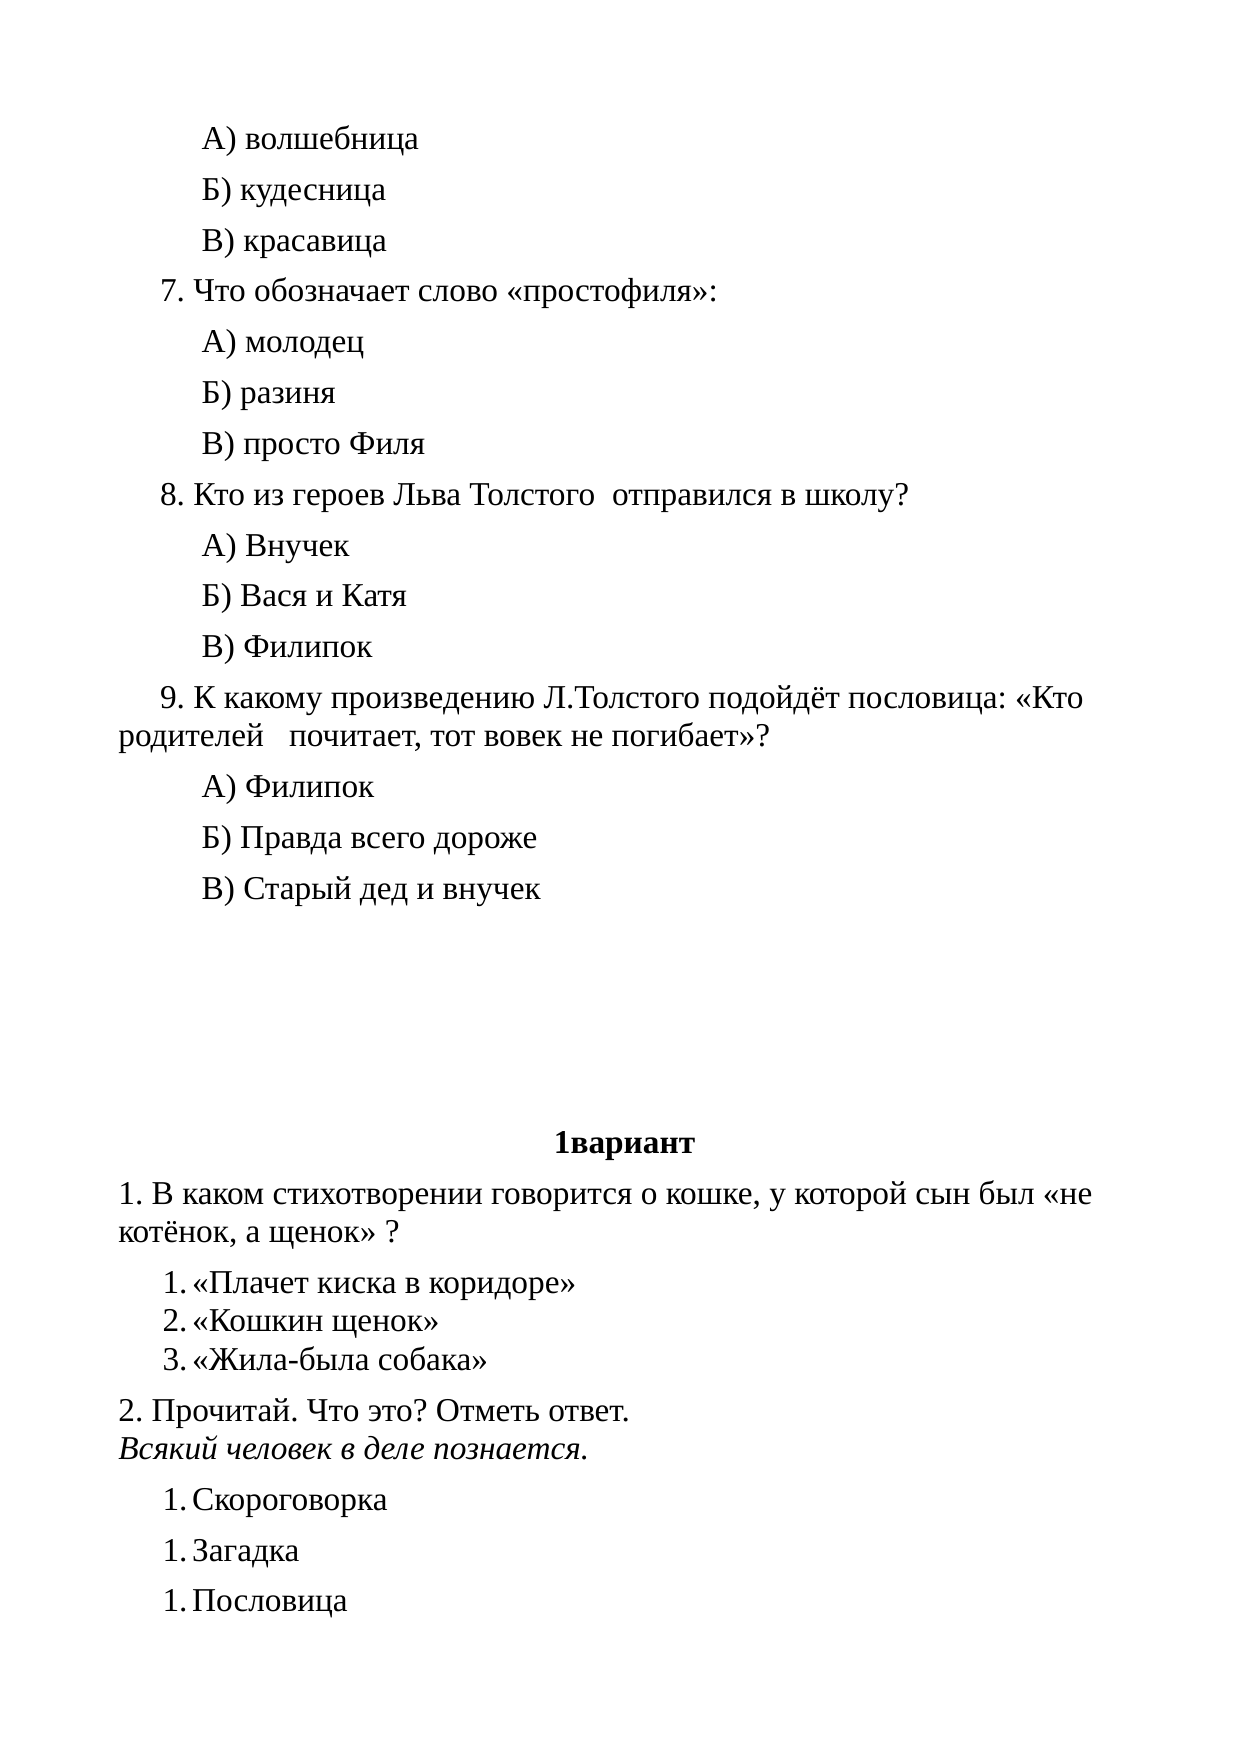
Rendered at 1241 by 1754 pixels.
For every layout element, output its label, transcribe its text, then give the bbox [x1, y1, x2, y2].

text В) красавица [118, 220, 1122, 258]
text В) Старый дед и внучек [118, 868, 1122, 906]
text 1. В каком стихотворении говорится о кошке, у которой сын был «не котёнок, а щенок» ? [118, 1173, 1122, 1250]
list «Плачет киска в коридоре» [162, 1262, 1122, 1301]
text А) Филипок [118, 766, 1122, 805]
text Б) кудесница [118, 169, 1122, 207]
text Б) разиня [118, 372, 1122, 411]
text А) волшебница [118, 118, 1122, 156]
list Загадка [162, 1530, 1122, 1568]
list Пословица [162, 1581, 1122, 1619]
text 8. Кто из героев Льва Толстого отправился в школу? [118, 474, 1122, 512]
list «Кошкин щенок» [162, 1301, 1122, 1339]
text В) Филипок [118, 626, 1122, 665]
text Б) Правда всего дороже [118, 817, 1122, 856]
text 1вариант [118, 1122, 1122, 1161]
text А) молодец [118, 321, 1122, 360]
text А) Внучек [118, 525, 1122, 563]
list Скороговорка [162, 1479, 1122, 1517]
text 9. К какому произведению Л.Толстого подойдёт пословица: «Кто родителей почитает, тот вовек не погибает»? [118, 677, 1122, 754]
text В) просто Филя [118, 423, 1122, 461]
text 7. Что обозначает слово «простофиля»: [118, 271, 1122, 309]
text 2. Прочитай. Что это? Отметь ответ. Всякий человек в деле познается. [118, 1390, 1122, 1466]
text Б) Вася и Катя [118, 576, 1122, 614]
list «Жила-была собака» [162, 1339, 1122, 1377]
